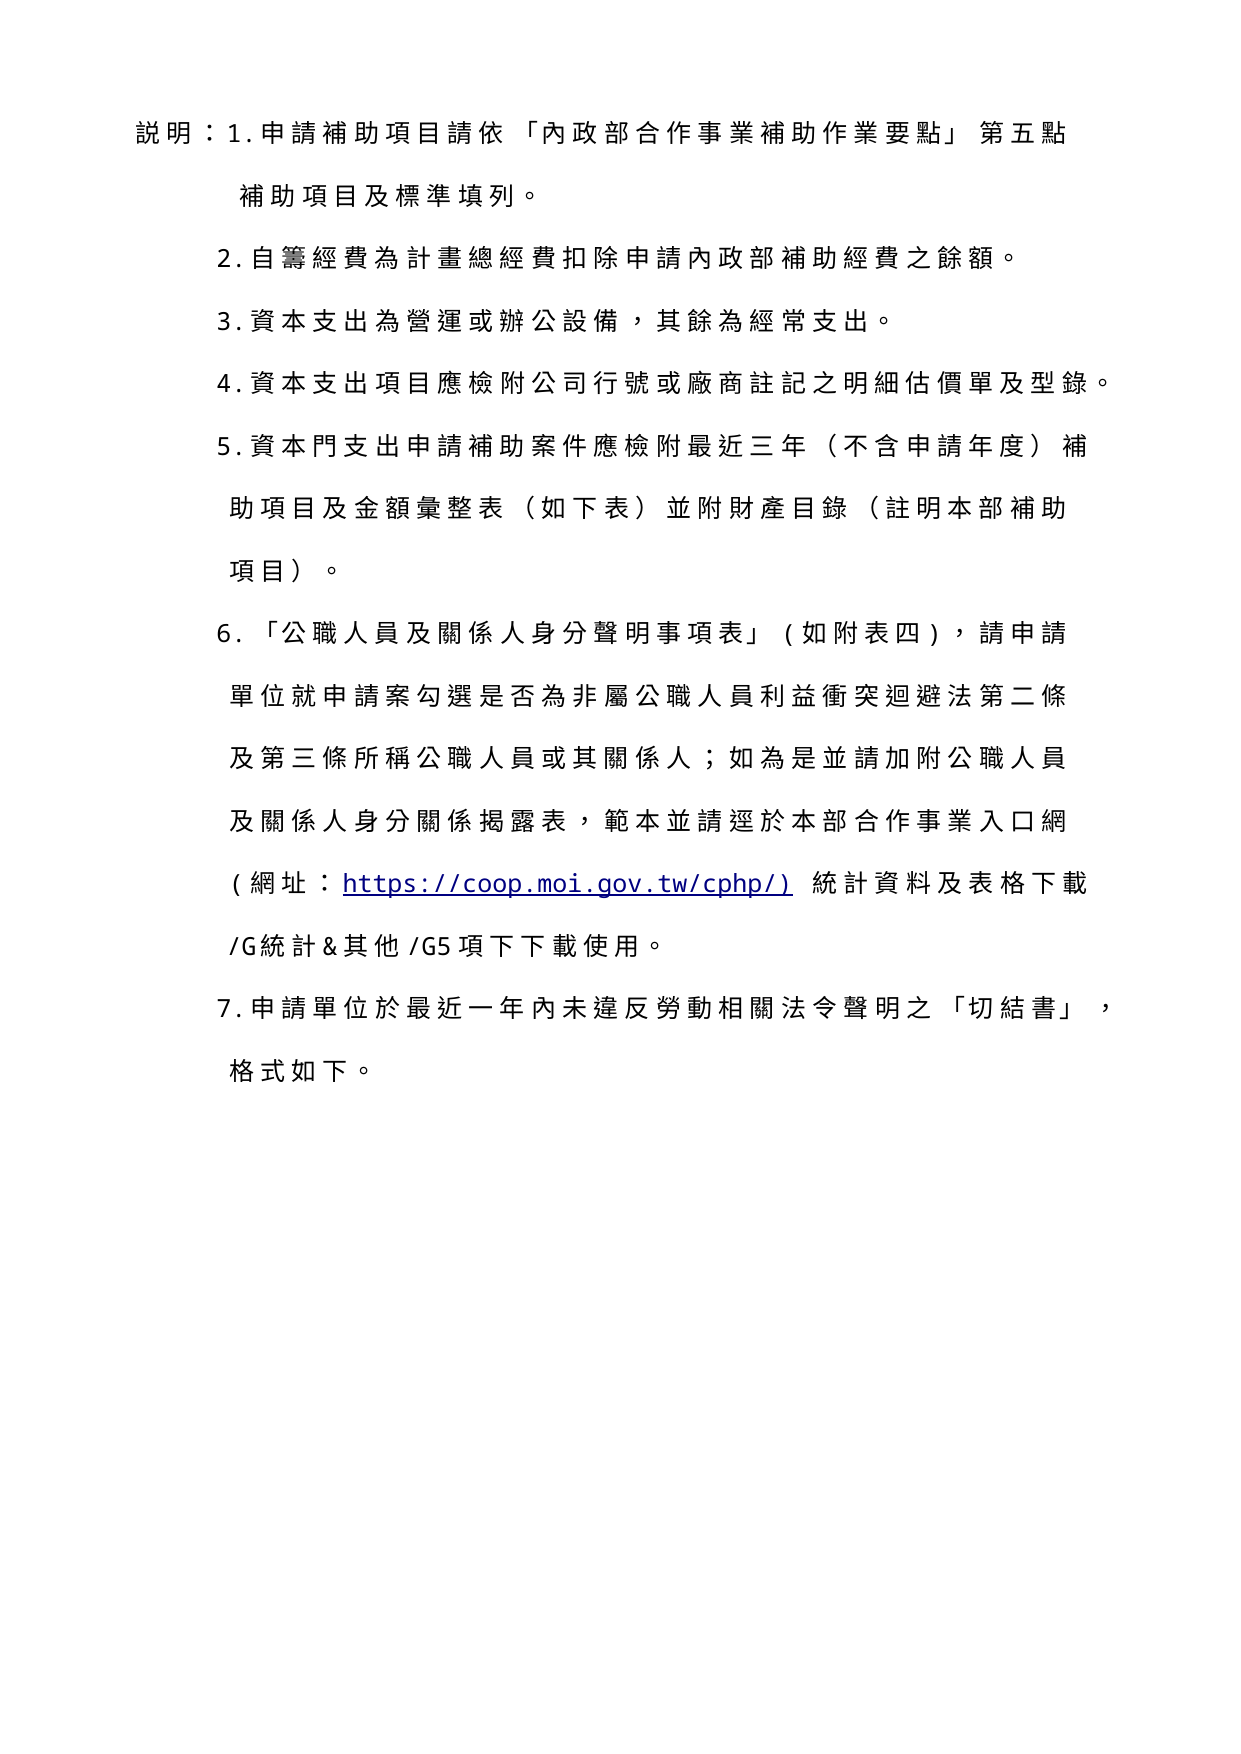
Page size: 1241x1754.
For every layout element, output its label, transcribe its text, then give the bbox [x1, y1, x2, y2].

text 説明：1.申請補助項目請依「內政部合作事業補助作業要點」第五點補助項目及標準填列。 [132, 90, 1090, 215]
text 4.資本支出項目應檢附公司行號或廠商註記之明細估價單及型錄。 [207, 340, 1090, 402]
text 3.資本支出為營運或辦公設備，其餘為經常支出。 [207, 277, 1090, 340]
text 6.「公職人員及關係人身分聲明事項表」(如附表四)，請申請單位就申請案勾選是否為非屬公職人員利益衝突迴避法第二條及第三條所稱公職人員或其關係人；如為是並請加附公職人員及關係人身分關係揭露表，範本並請逕於本部合作事業入口網(網址：https://coop.moi.gov.tw/cphp/) 統計資料及表格下載/G統計&其他/G5項下下載使用。 [207, 590, 1090, 965]
text 5.資本門支出申請補助案件應檢附最近三年（不含申請年度）補助項目及金額彙整表（如下表）並附財產目錄（註明本部補助項目）。 [207, 402, 1090, 590]
text 7.申請單位於最近一年內未違反勞動相關法令聲明之「切結書」，格式如下。 [207, 965, 1090, 1090]
text 2.自籌經費為計畫總經費扣除申請內政部補助經費之餘額。 [207, 215, 1090, 277]
